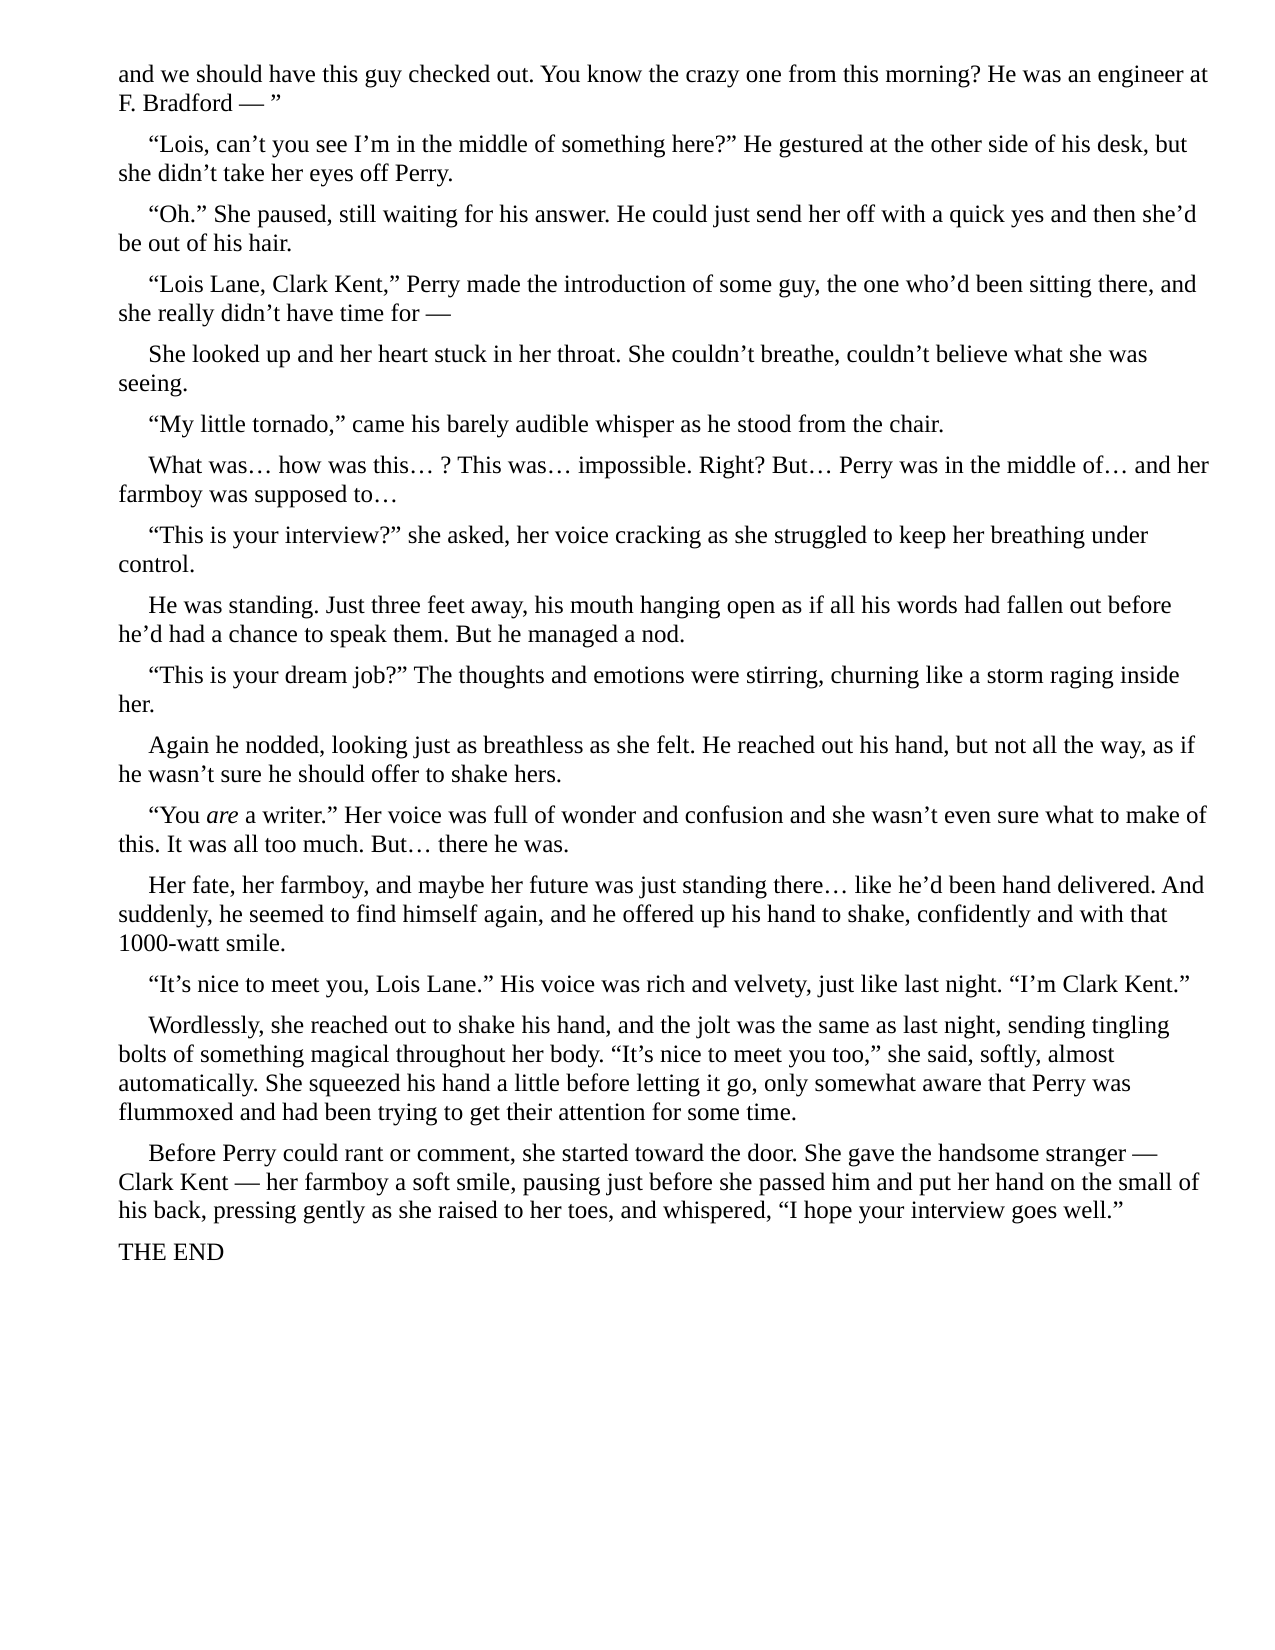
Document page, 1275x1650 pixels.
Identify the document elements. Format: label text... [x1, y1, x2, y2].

text “You are a writer.” Her voice was full of wonder and confusion and she wasn’t even sure what to make of this. It was all too much. But… there he was. [118, 800, 1216, 858]
text Wordlessly, she reached out to shake his hand, and the jolt was the same as last night, sending tingling bolts of something magical throughout her body. “It’s nice to meet you too,” she said, softly, almost automatically. She squeezed his hand a little before letting it go, only somewhat aware that Perry was flummoxed and had been trying to get their attention for some time. [118, 1010, 1216, 1125]
text “This is your interview?” she asked, her voice cracking as she struggled to keep her breathing under control. [118, 520, 1216, 578]
text “This is your dream job?” The thoughts and emotions were stirring, churning like a storm raging inside her. [118, 660, 1216, 718]
text What was… how was this… ? This was… impossible. Right? But… Perry was in the middle of… and her farmboy was supposed to… [118, 450, 1216, 508]
text Her fate, her farmboy, and maybe her future was just standing there… like he’d been hand delivered. And suddenly, he seemed to find himself again, and he offered up his hand to shake, confidently and with that 1000-watt smile. [118, 870, 1216, 957]
text “Lois Lane, Clark Kent,” Perry made the introduction of some guy, the one who’d been sitting there, and she really didn’t have time for — [118, 269, 1216, 327]
text He was standing. Just three feet away, his mouth hanging open as if all his words had fallen out before he’d had a chance to speak them. But he managed a nod. [118, 590, 1216, 648]
text “My little tornado,” came his barely audible whisper as he stood from the chair. [118, 409, 1216, 438]
text “It’s nice to meet you, Lois Lane.” His voice was rich and velvety, just like last night. “I’m Clark Kent.” [118, 969, 1216, 998]
text Before Perry could rant or comment, she started toward the door. She gave the handsome stranger — Clark Kent — her farmboy a soft smile, pausing just before she passed him and put her hand on the small of his back, pressing gently as she raised to her toes, and whispered, “I hope your interview goes well.” [118, 1138, 1216, 1224]
text Again he nodded, looking just as breathless as she felt. He reached out his hand, but not all the way, as if he wasn’t sure he should offer to shake hers. [118, 730, 1216, 788]
text “Lois, can’t you see I’m in the middle of something here?” He gestured at the other side of his desk, but she didn’t take her eyes off Perry. [118, 129, 1216, 187]
text and we should have this guy checked out. You know the crazy one from this morning? He was an engineer at F. Bradford — ” [118, 59, 1216, 117]
text THE END [118, 1237, 1216, 1265]
text “Oh.” She paused, still waiting for his answer. He could just send her off with a quick yes and then she’d be out of his hair. [118, 199, 1216, 257]
text She looked up and her heart stuck in her throat. She couldn’t breathe, couldn’t believe what she was seeing. [118, 339, 1216, 397]
